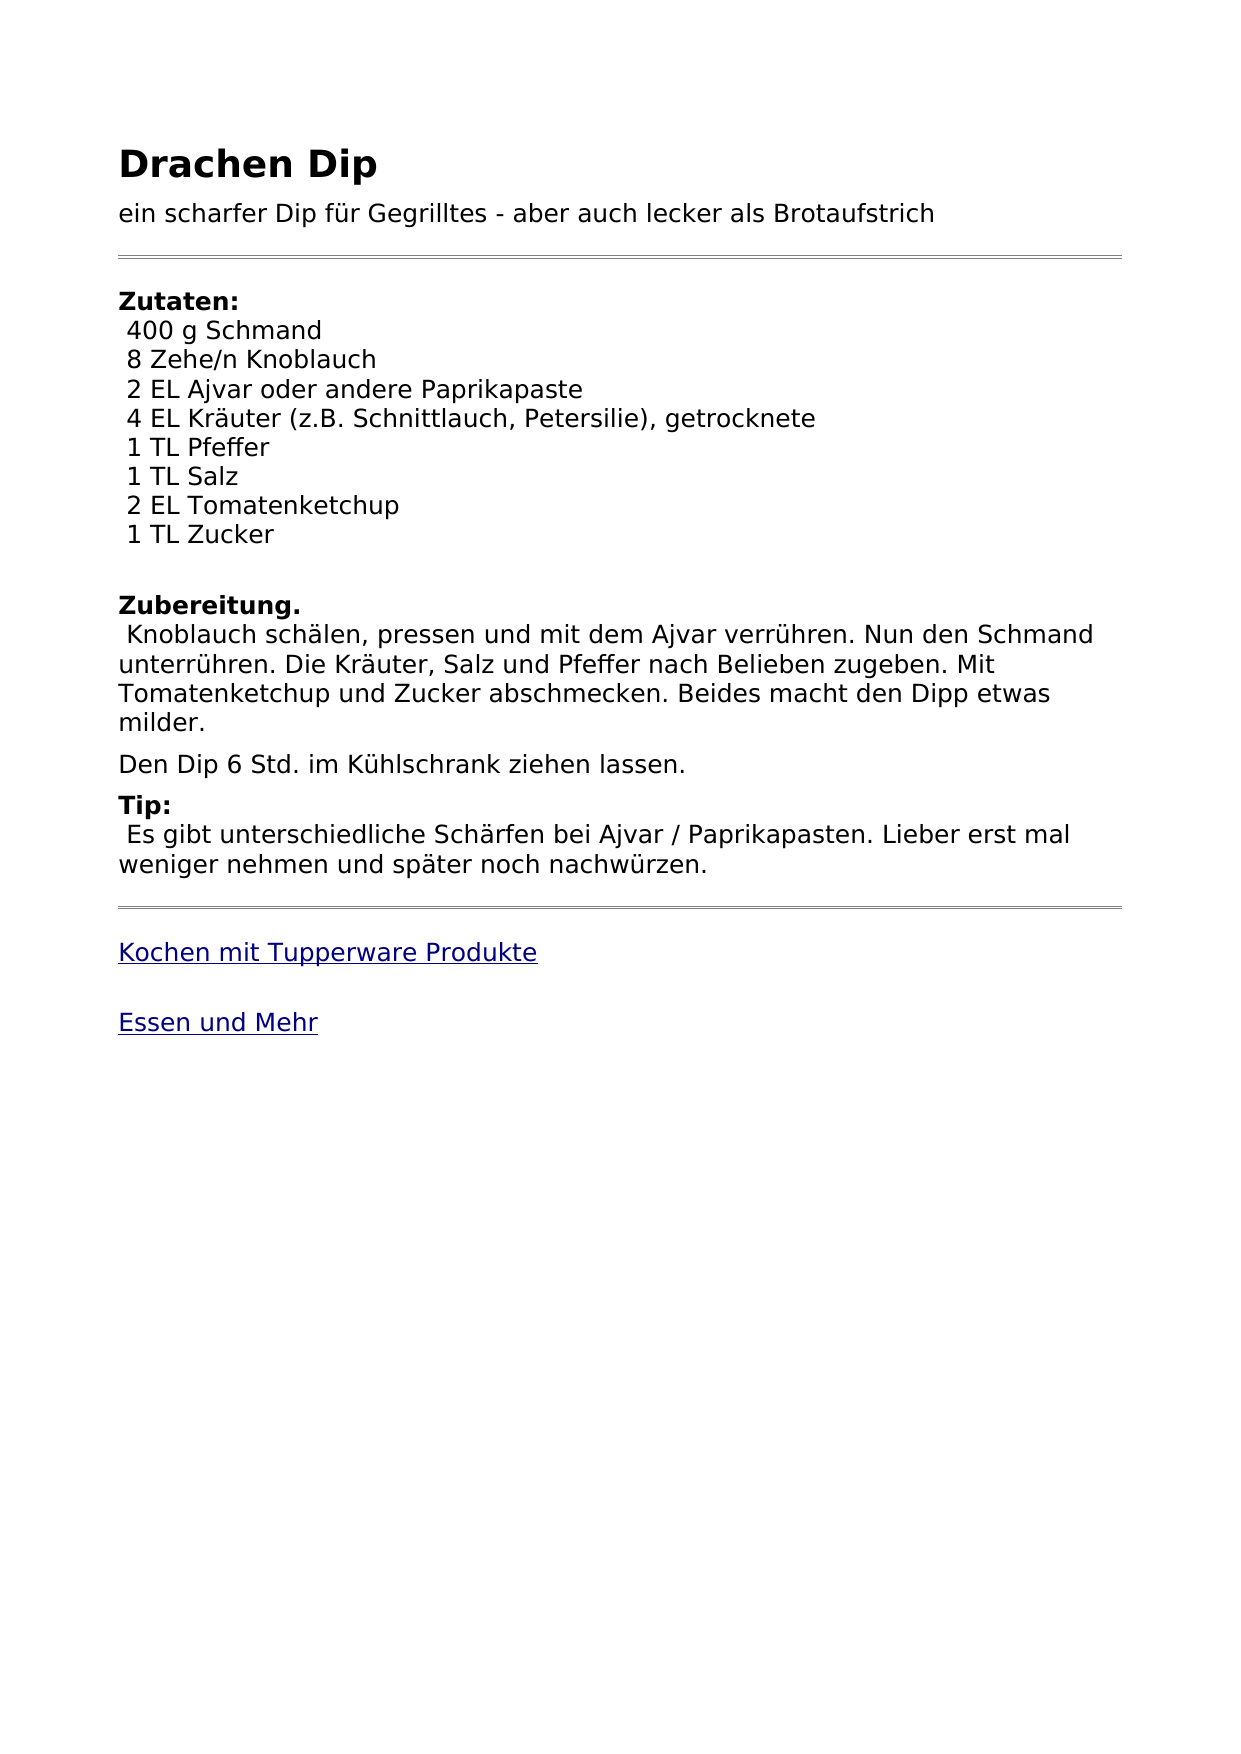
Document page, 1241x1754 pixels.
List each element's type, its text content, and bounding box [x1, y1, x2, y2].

text Tip: Es gibt unterschiedliche Schärfen bei Ajvar / Paprikapasten. Lieber erst mal weniger nehmen und später noch nachwürzen. [118, 791, 1122, 879]
text Essen und Mehr [118, 1009, 1122, 1038]
text ein scharfer Dip für Gegrilltes - aber auch lecker als Brotaufstrich [118, 199, 1122, 228]
subtitle Drachen Dip [118, 143, 1122, 187]
text Den Dip 6 Std. im Kühlschrank ziehen lassen. [118, 750, 1122, 779]
text Kochen mit Tupperware Produkte [118, 938, 1122, 996]
text Zutaten: 400 g Schmand 8 Zehe/n Knoblauch 2 EL Ajvar oder andere Paprikapaste 4 EL Kräuter (z.B. Schnittlauch, Petersilie), getrocknete 1 TL Pfeffer 1 TL Salz 2 EL Tomatenketchup 1 TL Zucker [118, 287, 1122, 579]
text Zubereitung. Knoblauch schälen, pressen und mit dem Ajvar verrühren. Nun den Schmand unterrühren. Die Kräuter, Salz und Pfeffer nach Belieben zugeben. Mit Tomatenketchup und Zucker abschmecken. Beides macht den Dipp etwas milder. [118, 591, 1122, 737]
